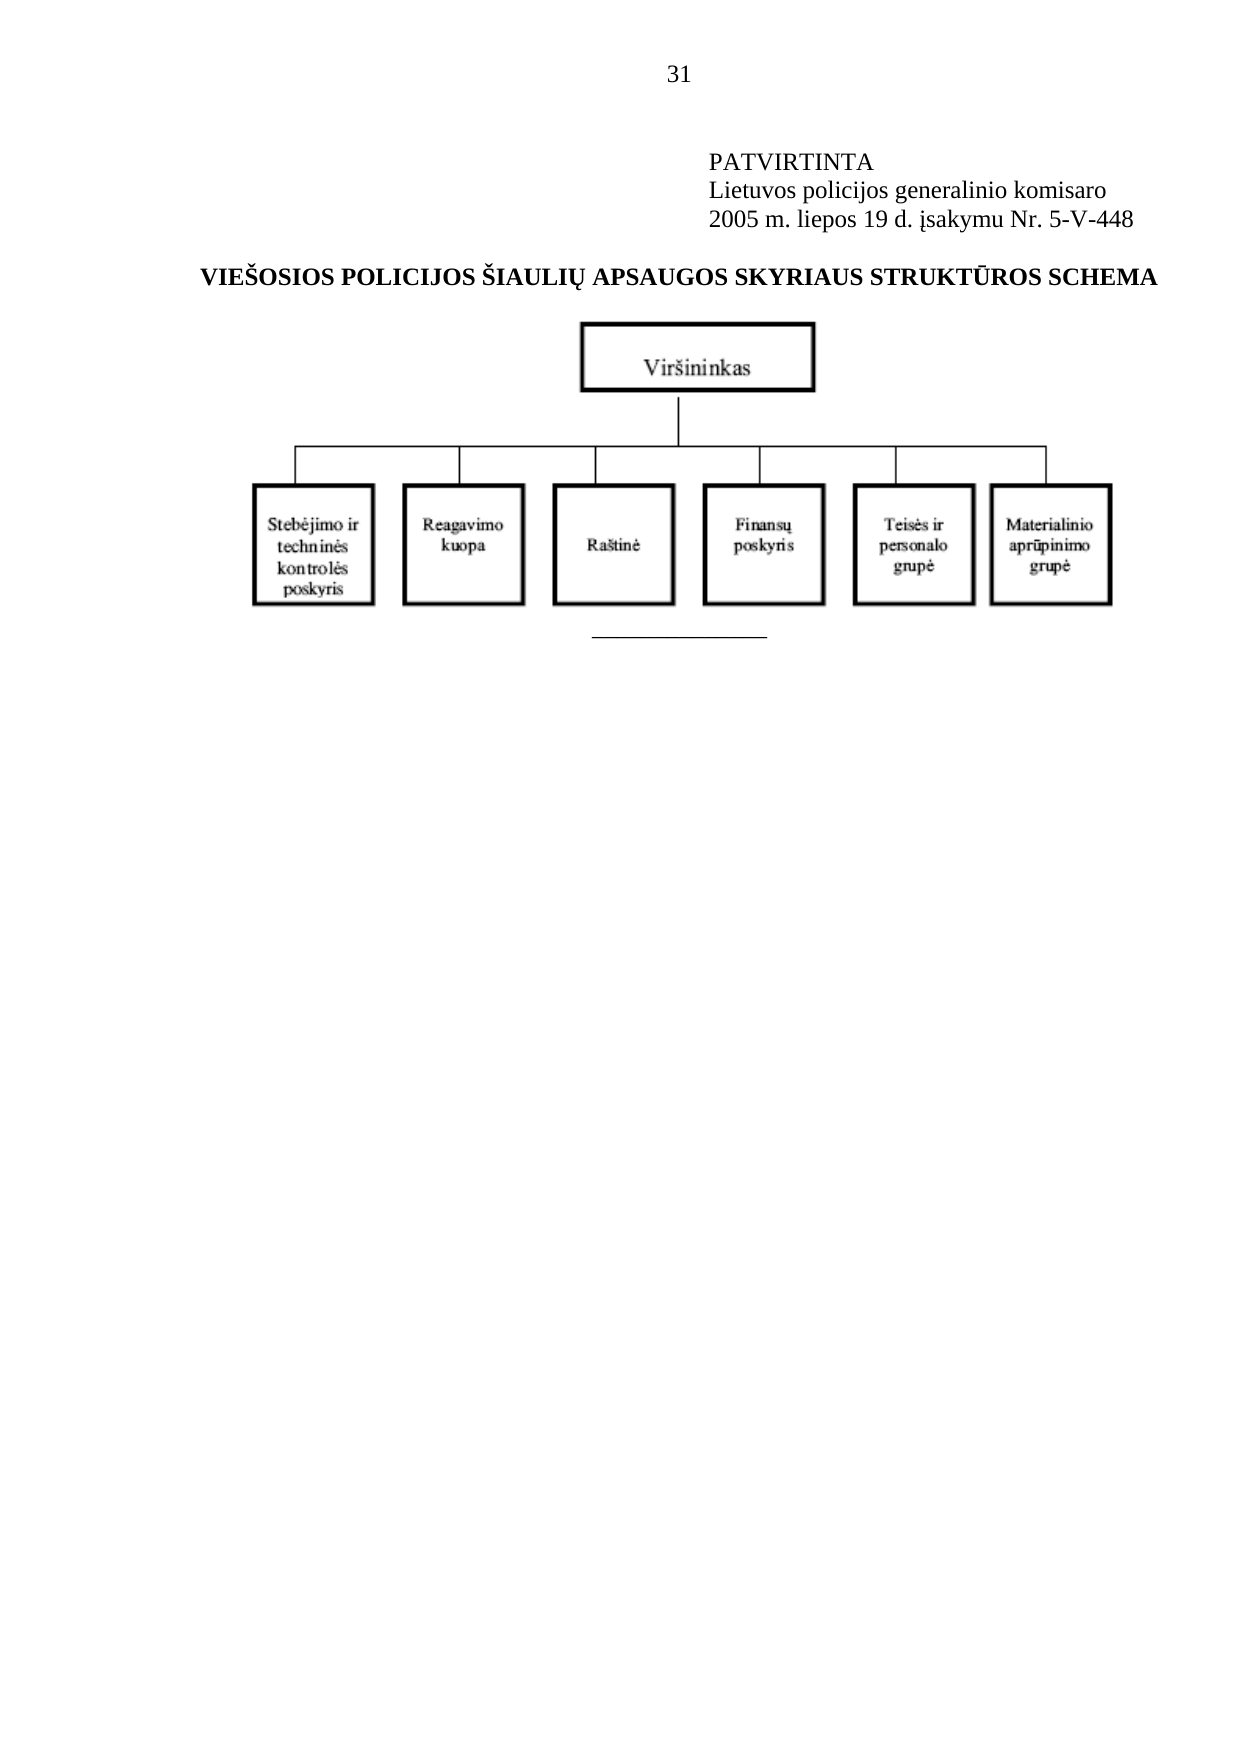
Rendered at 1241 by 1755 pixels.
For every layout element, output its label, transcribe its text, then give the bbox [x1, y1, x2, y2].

text VIEŠOSIOS POLICIJOS ŠIAULIŲ APSAUGOS SKYRIAUS STRUKTŪROS SCHEMA [177, 262, 1181, 291]
text ______________ [177, 612, 1181, 640]
text Lietuvos policijos generalinio komisaro [177, 176, 1181, 204]
text PATVIRTINTA [177, 147, 1181, 176]
text 2005 m. liepos 19 d. įsakymu Nr. 5-V-448 [177, 204, 1181, 233]
